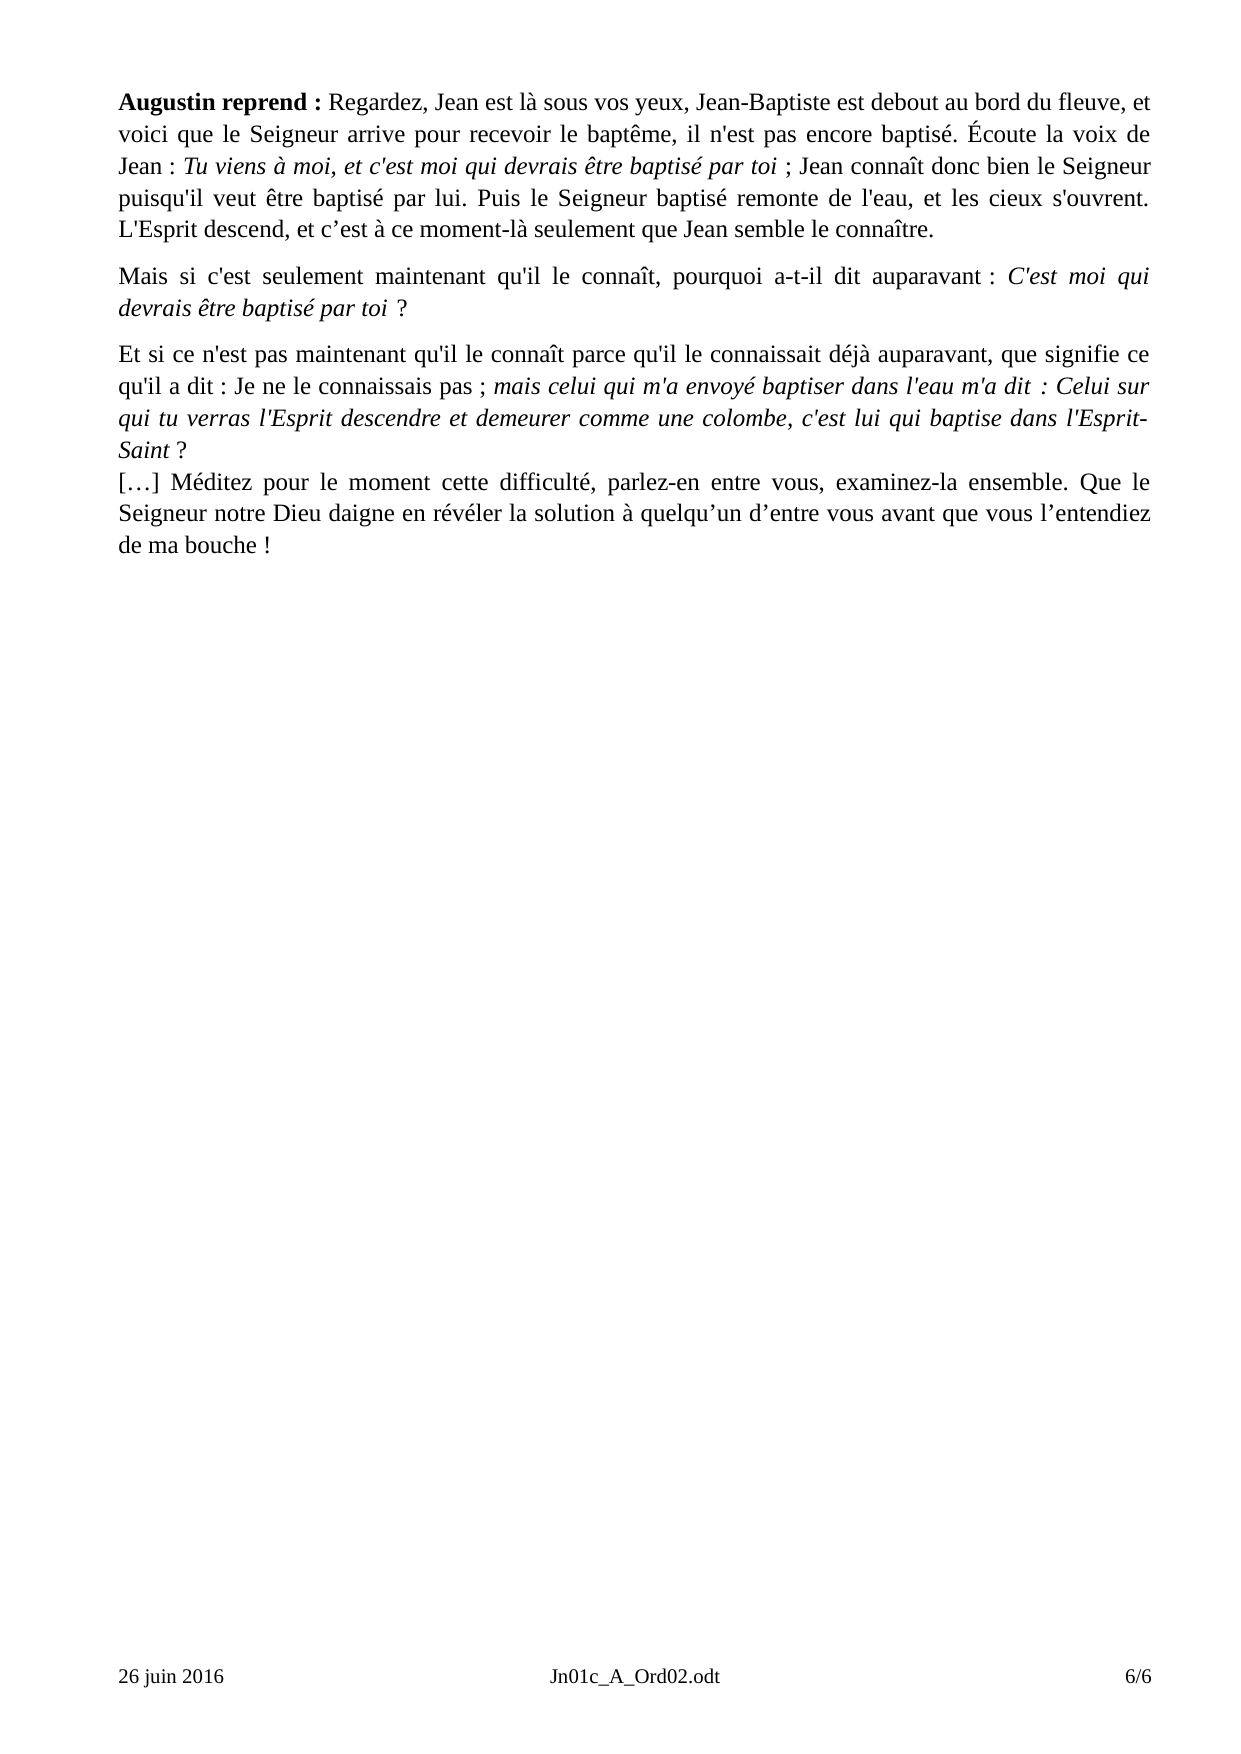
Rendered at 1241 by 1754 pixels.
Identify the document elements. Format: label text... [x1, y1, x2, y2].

text Augustin reprend : Regardez, Jean est là sous vos yeux, Jean-Baptiste est debout au bord du fleuve, et voici que le Seigneur arrive pour recevoir le baptême, il n'est pas encore baptisé. Écoute la voix de Jean : Tu viens à moi, et c'est moi qui devrais être baptisé par toi ; Jean connaît donc bien le Seigneur puisqu'il veut être baptisé par lui. Puis le Seigneur baptisé remonte de l'eau, et les cieux s'ouvrent. L'Esprit descend, et c’est à ce moment-là seulement que Jean semble le connaître. [118, 88, 1152, 243]
text Et si ce n'est pas maintenant qu'il le connaît parce qu'il le connaissait déjà auparavant, que signifie ce qu'il a dit : Je ne le connaissais pas ; mais celui qui m'a envoyé baptiser dans l'eau m'a dit : Celui sur qui tu verras l'Esprit descendre et demeurer comme une colombe, c'est lui qui baptise dans l'Esprit-Saint ? [118, 341, 1152, 463]
text […] Méditez pour le moment cette difficulté, parlez-en entre vous, examinez-la ensemble. Que le Seigneur notre Dieu daigne en révéler la solution à quelqu’un d’entre vous avant que vous l’entendiez de ma bouche ! [118, 468, 1152, 559]
text Mais si c'est seulement maintenant qu'il le connaît, pourquoi a-t-il dit auparavant : C'est moi qui devrais être baptisé par toi ? [118, 262, 1152, 322]
